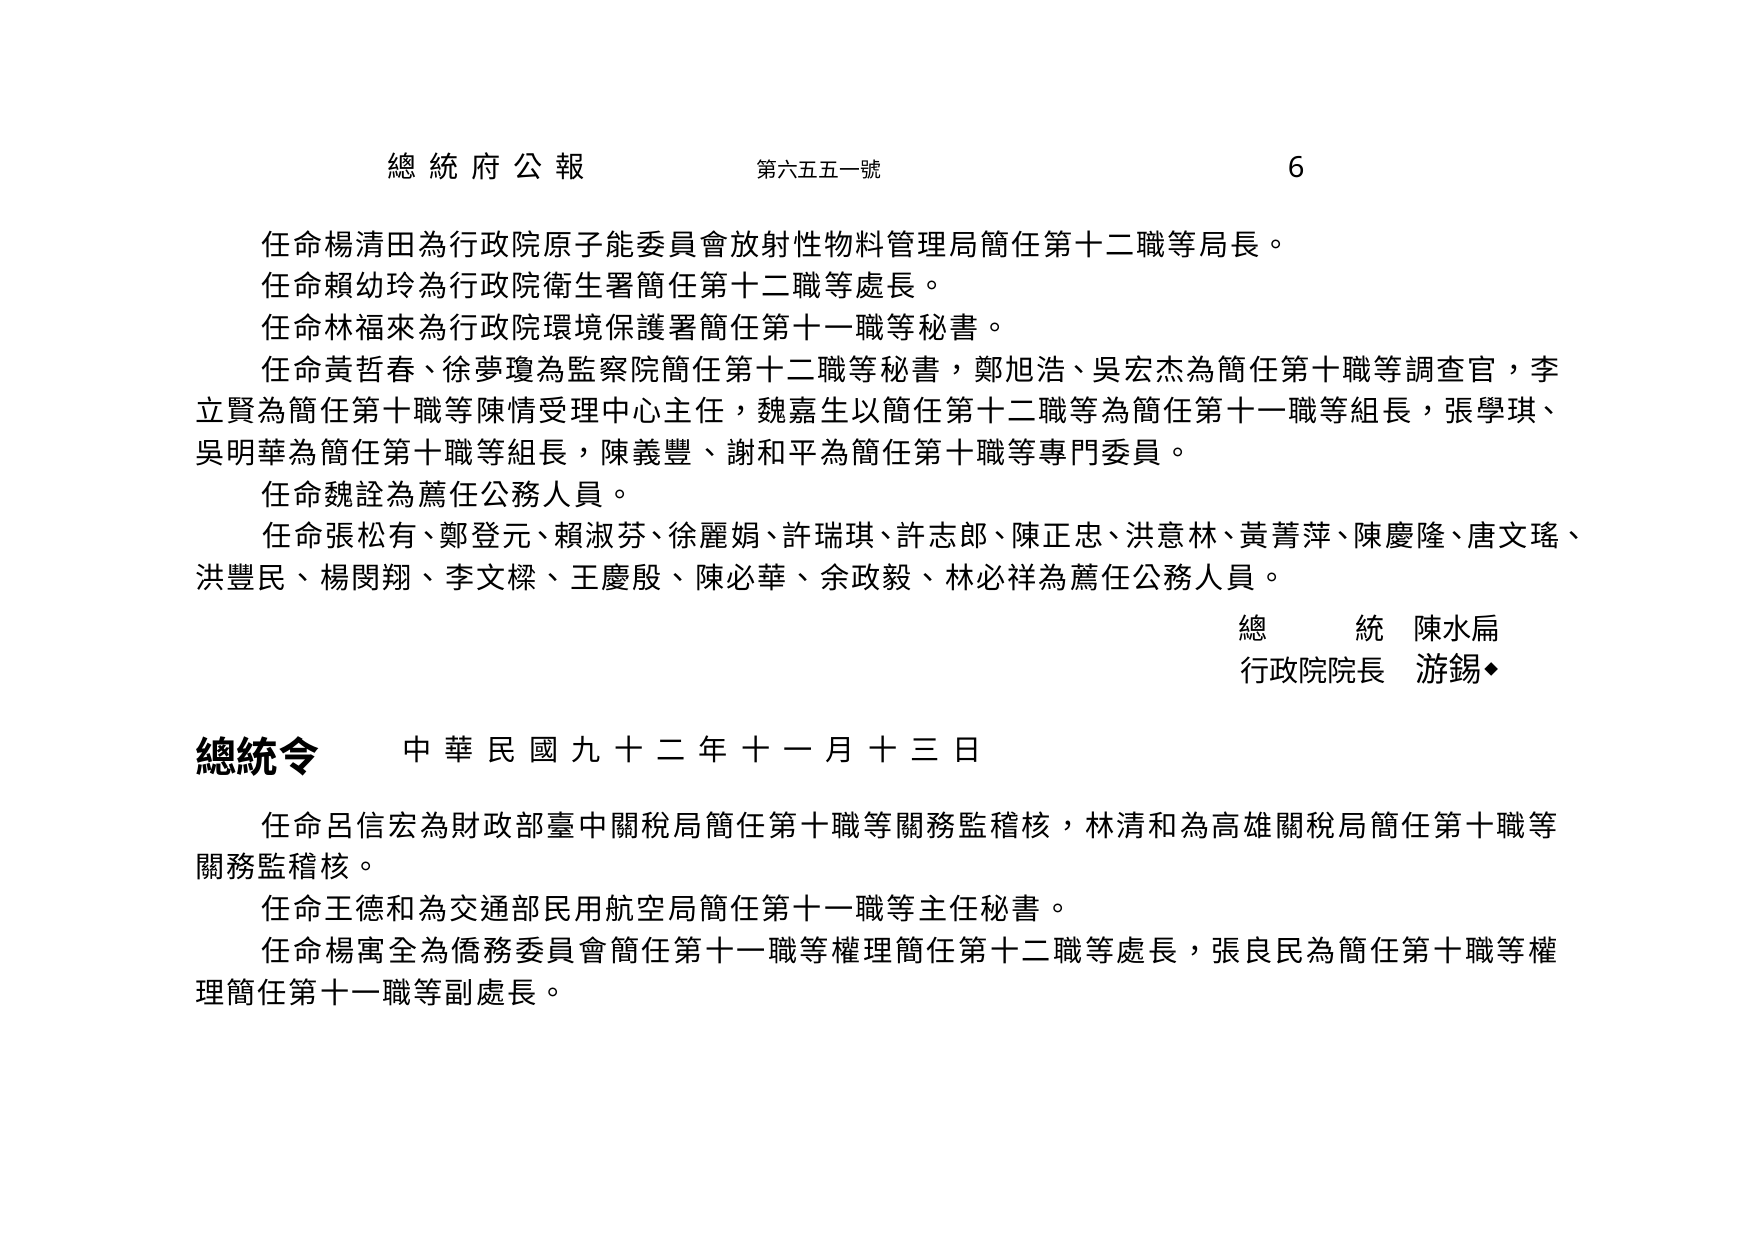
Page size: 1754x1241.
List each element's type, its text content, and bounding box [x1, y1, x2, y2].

table_header 中華民國九十二年十一月十三日 [399, 714, 986, 803]
text 任命楊寓全為僑務委員會簡任第十一職等權理簡任第十二職等處長，張良民為簡任第十職等權理簡任第十一職等副處長。 [195, 928, 1559, 1012]
text 總 統 陳水扁 [195, 609, 1501, 647]
text 任命楊清田為行政院原子能委員會放射性物料管理局簡任第十二職等局長。 [195, 222, 1559, 263]
table_header 總統令 [192, 714, 399, 803]
text 任命魏詮為薦任公務人員。 [195, 472, 1559, 513]
text 任命張松有、鄭登元、賴淑芬、徐麗娟、許瑞琪、許志郎、陳正忠、洪意林、黃菁萍、陳慶隆、唐文瑤、洪豐民、楊閔翔、李文樑、王慶殷、陳必華、余政毅、林必祥為薦任公務人員。 [195, 513, 1559, 597]
text 任命賴幼玲為行政院衛生署簡任第十二職等處長。 [195, 263, 1559, 305]
text 任命黃哲春、徐夢瓊為監察院簡任第十二職等秘書，鄭旭浩、吳宏杰為簡任第十職等調查官，李立賢為簡任第十職等陳情受理中心主任，魏嘉生以簡任第十二職等為簡任第十一職等組長，張學琪、吳明華為簡任第十職等組長，陳義豐、謝和平為簡任第十職等專門委員。 [195, 347, 1559, 472]
text 任命林福來為行政院環境保護署簡任第十一職等秘書。 [195, 305, 1559, 347]
text 任命呂信宏為財政部臺中關稅局簡任第十職等關務監稽核，林清和為高雄關稅局簡任第十職等關務監稽核。 [195, 803, 1559, 886]
text 行政院院長 游錫 [195, 652, 1501, 689]
text 任命王德和為交通部民用航空局簡任第十一職等主任秘書。 [195, 886, 1559, 928]
